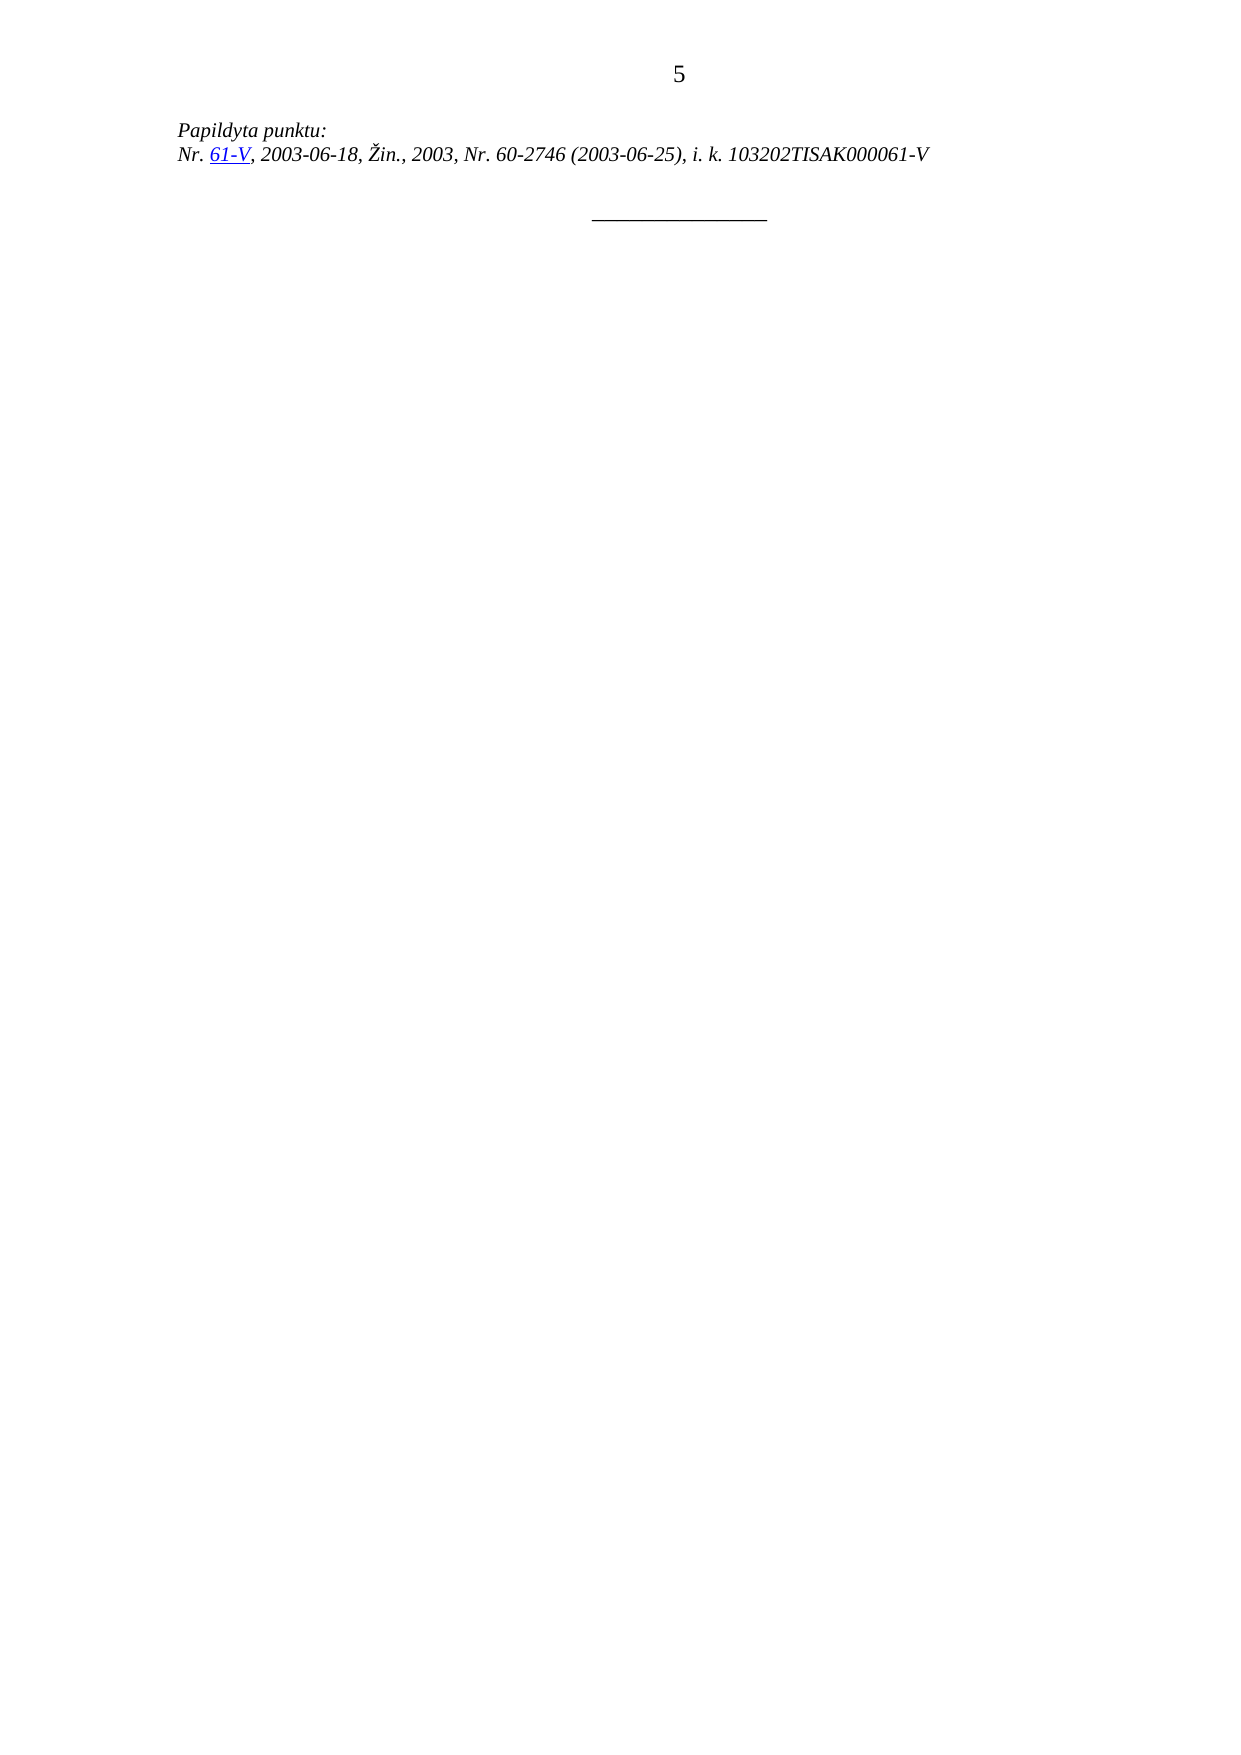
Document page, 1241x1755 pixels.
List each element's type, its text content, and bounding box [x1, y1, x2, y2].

text Nr. 61-V, 2003-06-18, Žin., 2003, Nr. 60-2746 (2003-06-25), i. k. 103202TISAK000061-V [177, 142, 1181, 166]
text ______________ [177, 195, 1181, 224]
text Papildyta punktu: [177, 118, 1181, 142]
